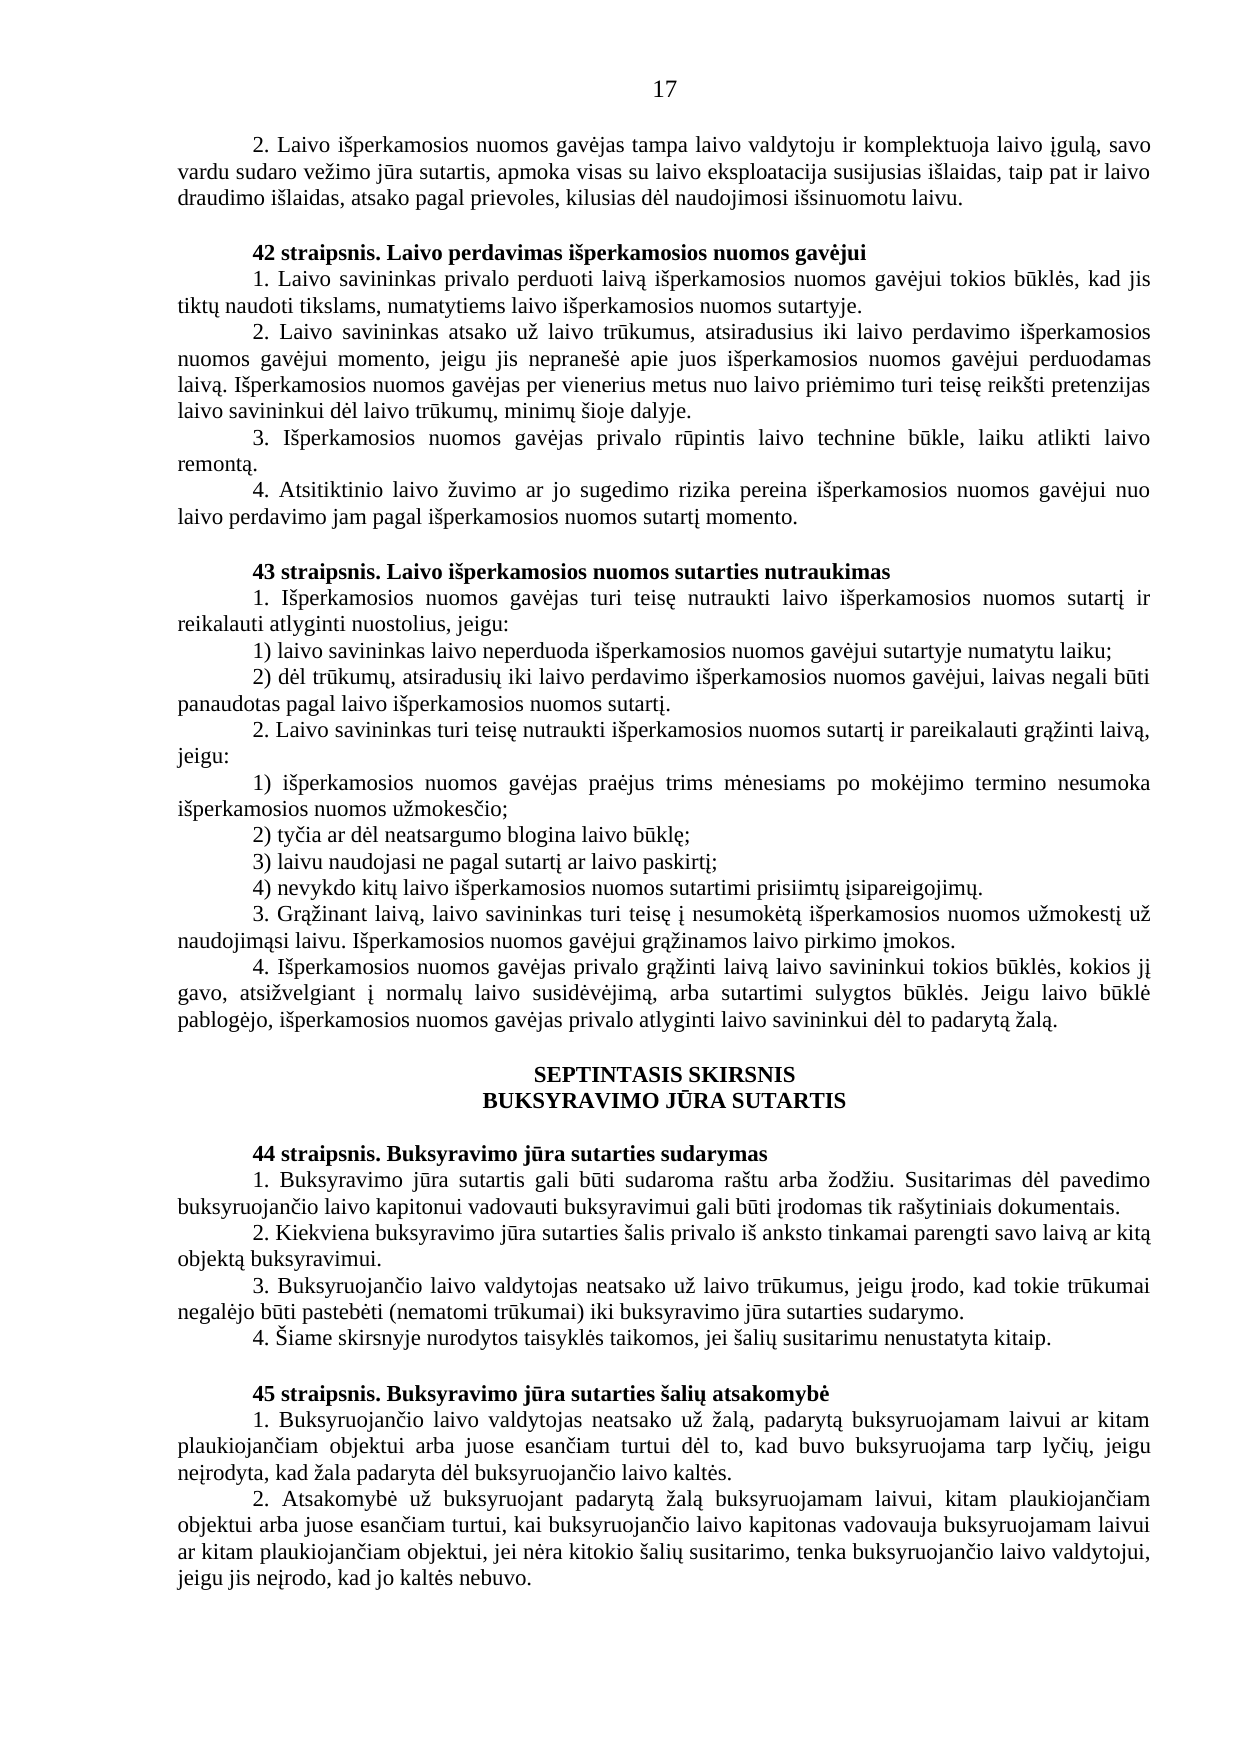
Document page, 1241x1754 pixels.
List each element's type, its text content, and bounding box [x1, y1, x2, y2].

text 42 straipsnis. Laivo perdavimas išperkamosios nuomos gavėjui [177, 239, 1152, 266]
text 4) nevykdo kitų laivo išperkamosios nuomos sutartimi prisiimtų įsipareigojimų. [177, 874, 1152, 900]
text 2) dėl trūkumų, atsiradusių iki laivo perdavimo išperkamosios nuomos gavėjui, laivas negali būti panaudotas pagal laivo išperkamosios nuomos sutartį. [177, 663, 1152, 716]
text 1. Buksyravimo jūra sutartis gali būti sudaroma raštu arba žodžiu. Susitarimas dėl pavedimo buksyruojančio laivo kapitonui vadovauti buksyravimui gali būti įrodomas tik rašytiniais dokumentais. [177, 1166, 1152, 1219]
text 3. Buksyruojančio laivo valdytojas neatsako už laivo trūkumus, jeigu įrodo, kad tokie trūkumai negalėjo būti pastebėti (nematomi trūkumai) iki buksyravimo jūra sutarties sudarymo. [177, 1272, 1152, 1324]
text SEPTINTASIS SKIRSNIS [177, 1061, 1152, 1087]
text 4. Atsitiktinio laivo žuvimo ar jo sugedimo rizika pereina išperkamosios nuomos gavėjui nuo laivo perdavimo jam pagal išperkamosios nuomos sutartį momento. [177, 476, 1152, 529]
text 44 straipsnis. Buksyravimo jūra sutarties sudarymas [177, 1140, 1152, 1166]
text 4. Išperkamosios nuomos gavėjas privalo grąžinti laivą laivo savininkui tokios būklės, kokios jį gavo, atsižvelgiant į normalų laivo susidėvėjimą, arba sutartimi sulygtos būklės. Jeigu laivo būklė pablogėjo, išperkamosios nuomos gavėjas privalo atlyginti laivo savininkui dėl to padarytą žalą. [177, 953, 1152, 1032]
text 2. Laivo savininkas turi teisę nutraukti išperkamosios nuomos sutartį ir pareikalauti grąžinti laivą, jeigu: [177, 716, 1152, 769]
text 2) tyčia ar dėl neatsargumo blogina laivo būklę; [177, 821, 1152, 848]
text 1. Buksyruojančio laivo valdytojas neatsako už žalą, padarytą buksyruojamam laivui ar kitam plaukiojančiam objektui arba juose esančiam turtui dėl to, kad buvo buksyruojama tarp lyčių, jeigu neįrodyta, kad žala padaryta dėl buksyruojančio laivo kaltės. [177, 1406, 1152, 1485]
text 43 straipsnis. Laivo išperkamosios nuomos sutarties nutraukimas [177, 558, 1152, 584]
text BUKSYRAVIMO JŪRA SUTARTIS [177, 1087, 1152, 1114]
text 3. Išperkamosios nuomos gavėjas privalo rūpintis laivo technine būkle, laiku atlikti laivo remontą. [177, 424, 1152, 476]
text 1. Laivo savininkas privalo perduoti laivą išperkamosios nuomos gavėjui tokios būklės, kad jis tiktų naudoti tikslams, numatytiems laivo išperkamosios nuomos sutartyje. [177, 266, 1152, 318]
text 2. Laivo išperkamosios nuomos gavėjas tampa laivo valdytoju ir komplektuoja laivo įgulą, savo vardu sudaro vežimo jūra sutartis, apmoka visas su laivo eksploatacija susijusias išlaidas, taip pat ir laivo draudimo išlaidas, atsako pagal prievoles, kilusias dėl naudojimosi išsinuomotu laivu. [177, 131, 1152, 210]
text 45 straipsnis. Buksyravimo jūra sutarties šalių atsakomybė [177, 1379, 1152, 1406]
text 1. Išperkamosios nuomos gavėjas turi teisę nutraukti laivo išperkamosios nuomos sutartį ir reikalauti atlyginti nuostolius, jeigu: [177, 584, 1152, 637]
text 1) išperkamosios nuomos gavėjas praėjus trims mėnesiams po mokėjimo termino nesumoka išperkamosios nuomos užmokesčio; [177, 769, 1152, 821]
text 3) laivu naudojasi ne pagal sutartį ar laivo paskirtį; [177, 848, 1152, 874]
text 3. Grąžinant laivą, laivo savininkas turi teisę į nesumokėtą išperkamosios nuomos užmokestį už naudojimąsi laivu. Išperkamosios nuomos gavėjui grąžinamos laivo pirkimo įmokos. [177, 900, 1152, 953]
text 2. Kiekviena buksyravimo jūra sutarties šalis privalo iš anksto tinkamai parengti savo laivą ar kitą objektą buksyravimui. [177, 1219, 1152, 1272]
text 4. Šiame skirsnyje nurodytos taisyklės taikomos, jei šalių susitarimu nenustatyta kitaip. [177, 1324, 1152, 1351]
text 2. Atsakomybė už buksyruojant padarytą žalą buksyruojamam laivui, kitam plaukiojančiam objektui arba juose esančiam turtui, kai buksyruojančio laivo kapitonas vadovauja buksyruojamam laivui ar kitam plaukiojančiam objektui, jei nėra kitokio šalių susitarimo, tenka buksyruojančio laivo valdytojui, jeigu jis neįrodo, kad jo kaltės nebuvo. [177, 1485, 1152, 1590]
text 1) laivo savininkas laivo neperduoda išperkamosios nuomos gavėjui sutartyje numatytu laiku; [177, 637, 1152, 663]
text 2. Laivo savininkas atsako už laivo trūkumus, atsiradusius iki laivo perdavimo išperkamosios nuomos gavėjui momento, jeigu jis nepranešė apie juos išperkamosios nuomos gavėjui perduodamas laivą. Išperkamosios nuomos gavėjas per vienerius metus nuo laivo priėmimo turi teisę reikšti pretenzijas laivo savininkui dėl laivo trūkumų, minimų šioje dalyje. [177, 318, 1152, 424]
